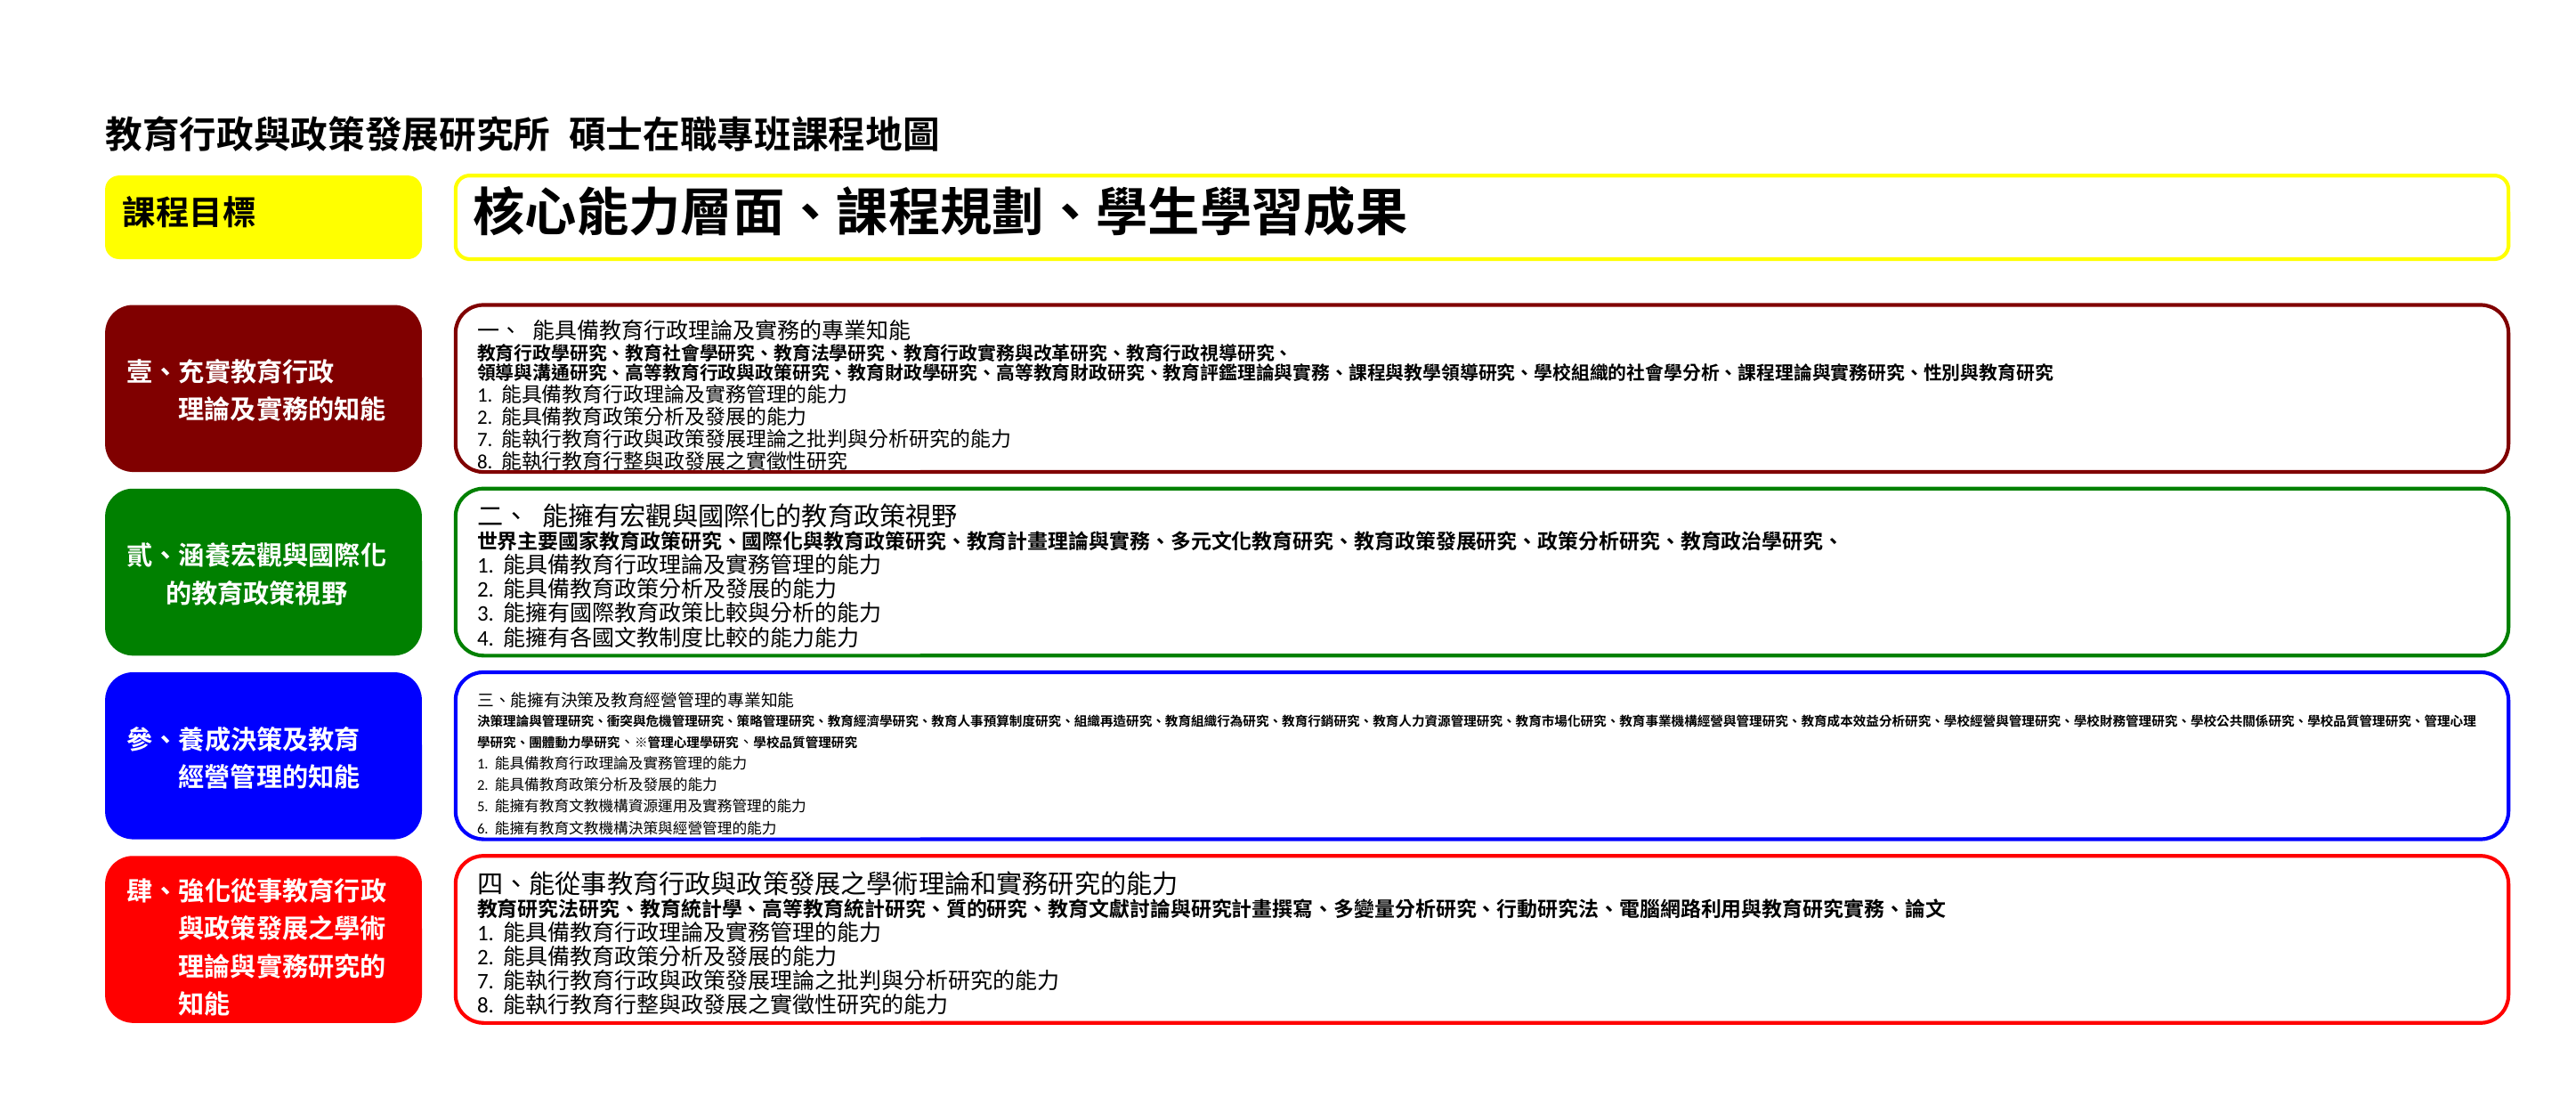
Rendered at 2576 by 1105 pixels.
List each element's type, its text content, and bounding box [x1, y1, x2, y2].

text 教育行政與政策發展研究所 碩士在職專班課程地圖 [105, 105, 2471, 158]
